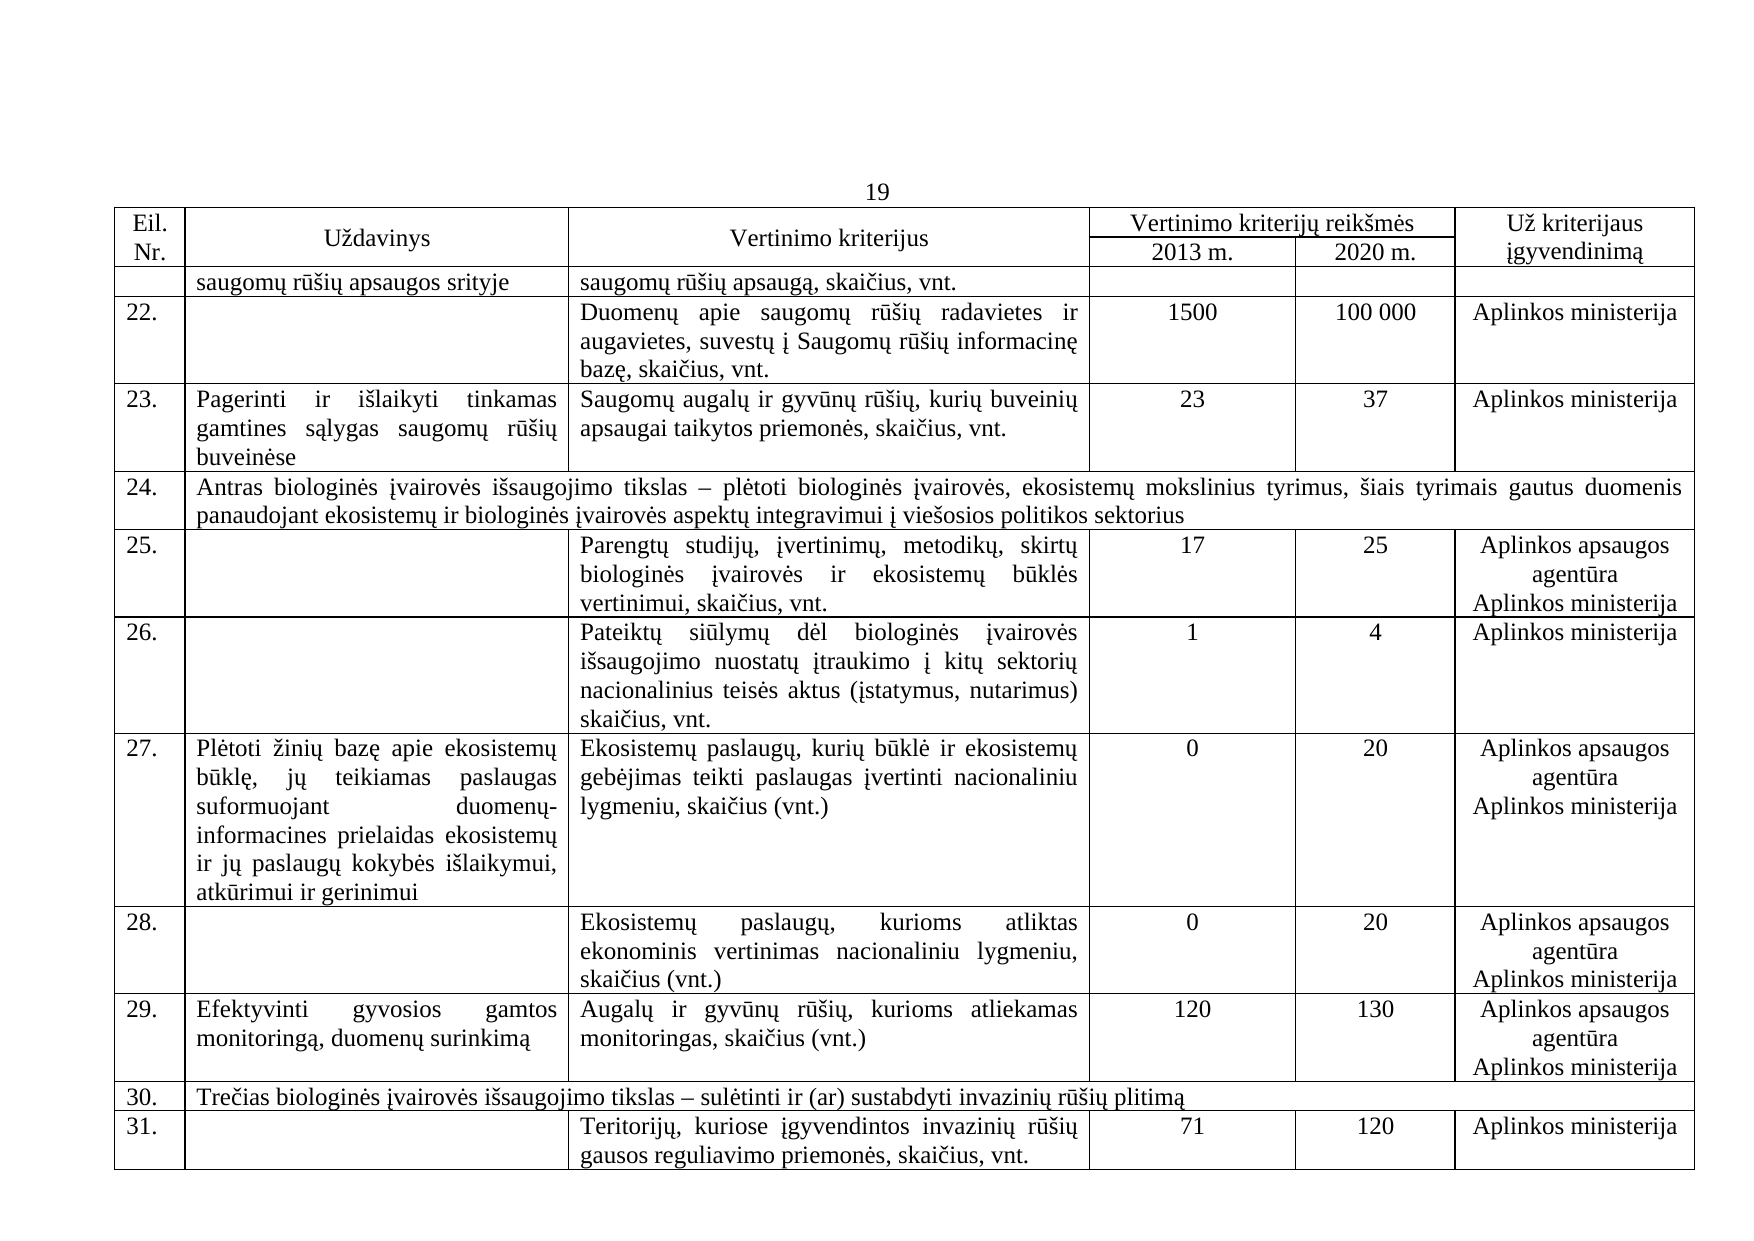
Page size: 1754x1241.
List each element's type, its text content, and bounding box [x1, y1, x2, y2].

table_header Už kriterijaus įgyvendinimą atsakinga institucija [1456, 208, 1694, 266]
table_header Uždavinys [186, 208, 568, 266]
table_cell 1 [1090, 618, 1295, 732]
table_cell 28. [115, 907, 184, 993]
table_cell 120 [1090, 994, 1295, 1081]
table_header Vertinimo kriterijų reikšmės [1090, 208, 1454, 236]
table_cell Aplinkos ministerija [1456, 267, 1694, 296]
table_cell 1500 [1090, 297, 1295, 383]
table_cell 120 [1296, 1111, 1454, 1169]
table_cell saugomų rūšių apsaugos srityje [186, 267, 568, 296]
table_cell 2013 m. [1090, 238, 1295, 266]
table_cell [186, 1111, 568, 1169]
table_cell Pateiktų siūlymų dėl biologinės įvairovės išsaugojimo nuostatų įtraukimo į kitų sektorių nacionalinius teisės aktus (įstatymus, nutarimus) skaičius, vnt. [569, 618, 1089, 732]
table_cell [186, 907, 568, 993]
table_cell 20 [1296, 734, 1454, 906]
table_cell [186, 530, 568, 616]
table_cell 27. [115, 734, 184, 906]
table_cell 71 [1090, 1111, 1295, 1169]
table_cell Aplinkos ministerija [1456, 1111, 1694, 1169]
table_cell Ekosistemų paslaugų, kurių būklė ir ekosistemų gebėjimas teikti paslaugas įvertinti nacionaliniu lygmeniu, skaičius (vnt.) [569, 734, 1089, 906]
table_cell Aplinkos ministerija [1456, 618, 1694, 732]
table_cell Plėtoti žinių bazę apie ekosistemų būklę, jų teikiamas paslaugas suformuojant duomenų-informacines prielaidas ekosistemų ir jų paslaugų kokybės išlaikymui, atkūrimui ir gerinimui [186, 734, 568, 906]
table_cell Efektyvinti gyvosios gamtos monitoringą, duomenų surinkimą [186, 994, 568, 1081]
table_cell Pagerinti ir išlaikyti tinkamas gamtines sąlygas saugomų rūšių buveinėse [186, 384, 568, 471]
table_cell Trečias biologinės įvairovės išsaugojimo tikslas – sulėtinti ir (ar) sustabdyti invazinių rūšių plitimą [186, 1082, 1694, 1110]
table_cell 26. [115, 618, 184, 732]
table_cell [1090, 267, 1295, 296]
table_header Vertinimo kriterijus [569, 208, 1089, 266]
table_cell 25 [1296, 530, 1454, 616]
table_cell Parengtų studijų, įvertinimų, metodikų, skirtų biologinės įvairovės ir ekosistemų būklės vertinimui, skaičius, vnt. [569, 530, 1089, 616]
table_cell Aplinkos ministerija [1456, 384, 1694, 471]
table_cell 0 [1090, 907, 1295, 993]
table_cell Teritorijų, kuriose įgyvendintos invazinių rūšių gausos reguliavimo priemonės, skaičius, vnt. [569, 1111, 1089, 1169]
table_cell [186, 297, 568, 383]
table_cell 22. [115, 297, 184, 383]
table_cell 4 [1296, 618, 1454, 732]
table_cell Aplinkos apsaugos agentūra Aplinkos ministerija [1456, 530, 1694, 616]
table_cell 130 [1296, 994, 1454, 1081]
table_cell [186, 618, 568, 732]
table_cell Antras biologinės įvairovės išsaugojimo tikslas – plėtoti biologinės įvairovės, ekosistemų mokslinius tyrimus, šiais tyrimais gautus duomenis panaudojant ekosistemų ir biologinės įvairovės aspektų integravimui į viešosios politikos sektorius [186, 472, 1694, 529]
table_cell [115, 267, 184, 296]
table_cell Aplinkos apsaugos agentūra Aplinkos ministerija [1456, 734, 1694, 906]
table_cell 100 000 [1296, 297, 1454, 383]
table_cell saugomų rūšių apsaugą, skaičius, vnt. [569, 267, 1089, 296]
table_cell 25. [115, 530, 184, 616]
table_cell 0 [1090, 734, 1295, 906]
table_cell Aplinkos apsaugos agentūra Aplinkos ministerija [1456, 907, 1694, 993]
table_cell Augalų ir gyvūnų rūšių, kurioms atliekamas monitoringas, skaičius (vnt.) [569, 994, 1089, 1081]
table_cell 17 [1090, 530, 1295, 616]
table_header Eil. Nr. [115, 208, 184, 266]
table_cell Ekosistemų paslaugų, kurioms atliktas ekonominis vertinimas nacionaliniu lygmeniu, skaičius (vnt.) [569, 907, 1089, 993]
table_cell 2020 m. [1296, 238, 1454, 266]
table_cell Saugomų augalų ir gyvūnų rūšių, kurių buveinių apsaugai taikytos priemonės, skaičius, vnt. [569, 384, 1089, 471]
table_cell 29. [115, 994, 184, 1081]
table_cell 24. [115, 472, 184, 529]
table_cell 37 [1296, 384, 1454, 471]
table_cell 23 [1090, 384, 1295, 471]
table_cell Aplinkos ministerija [1456, 297, 1694, 383]
table_cell Duomenų apie saugomų rūšių radavietes ir augavietes, suvestų į Saugomų rūšių informacinę bazę, skaičius, vnt. [569, 297, 1089, 383]
table_cell 31. [115, 1111, 184, 1169]
table_cell 30. [115, 1082, 184, 1110]
table_cell [1296, 267, 1454, 296]
table_cell Aplinkos apsaugos agentūra Aplinkos ministerija [1456, 994, 1694, 1081]
table_cell 23. [115, 384, 184, 471]
table_cell 20 [1296, 907, 1454, 993]
